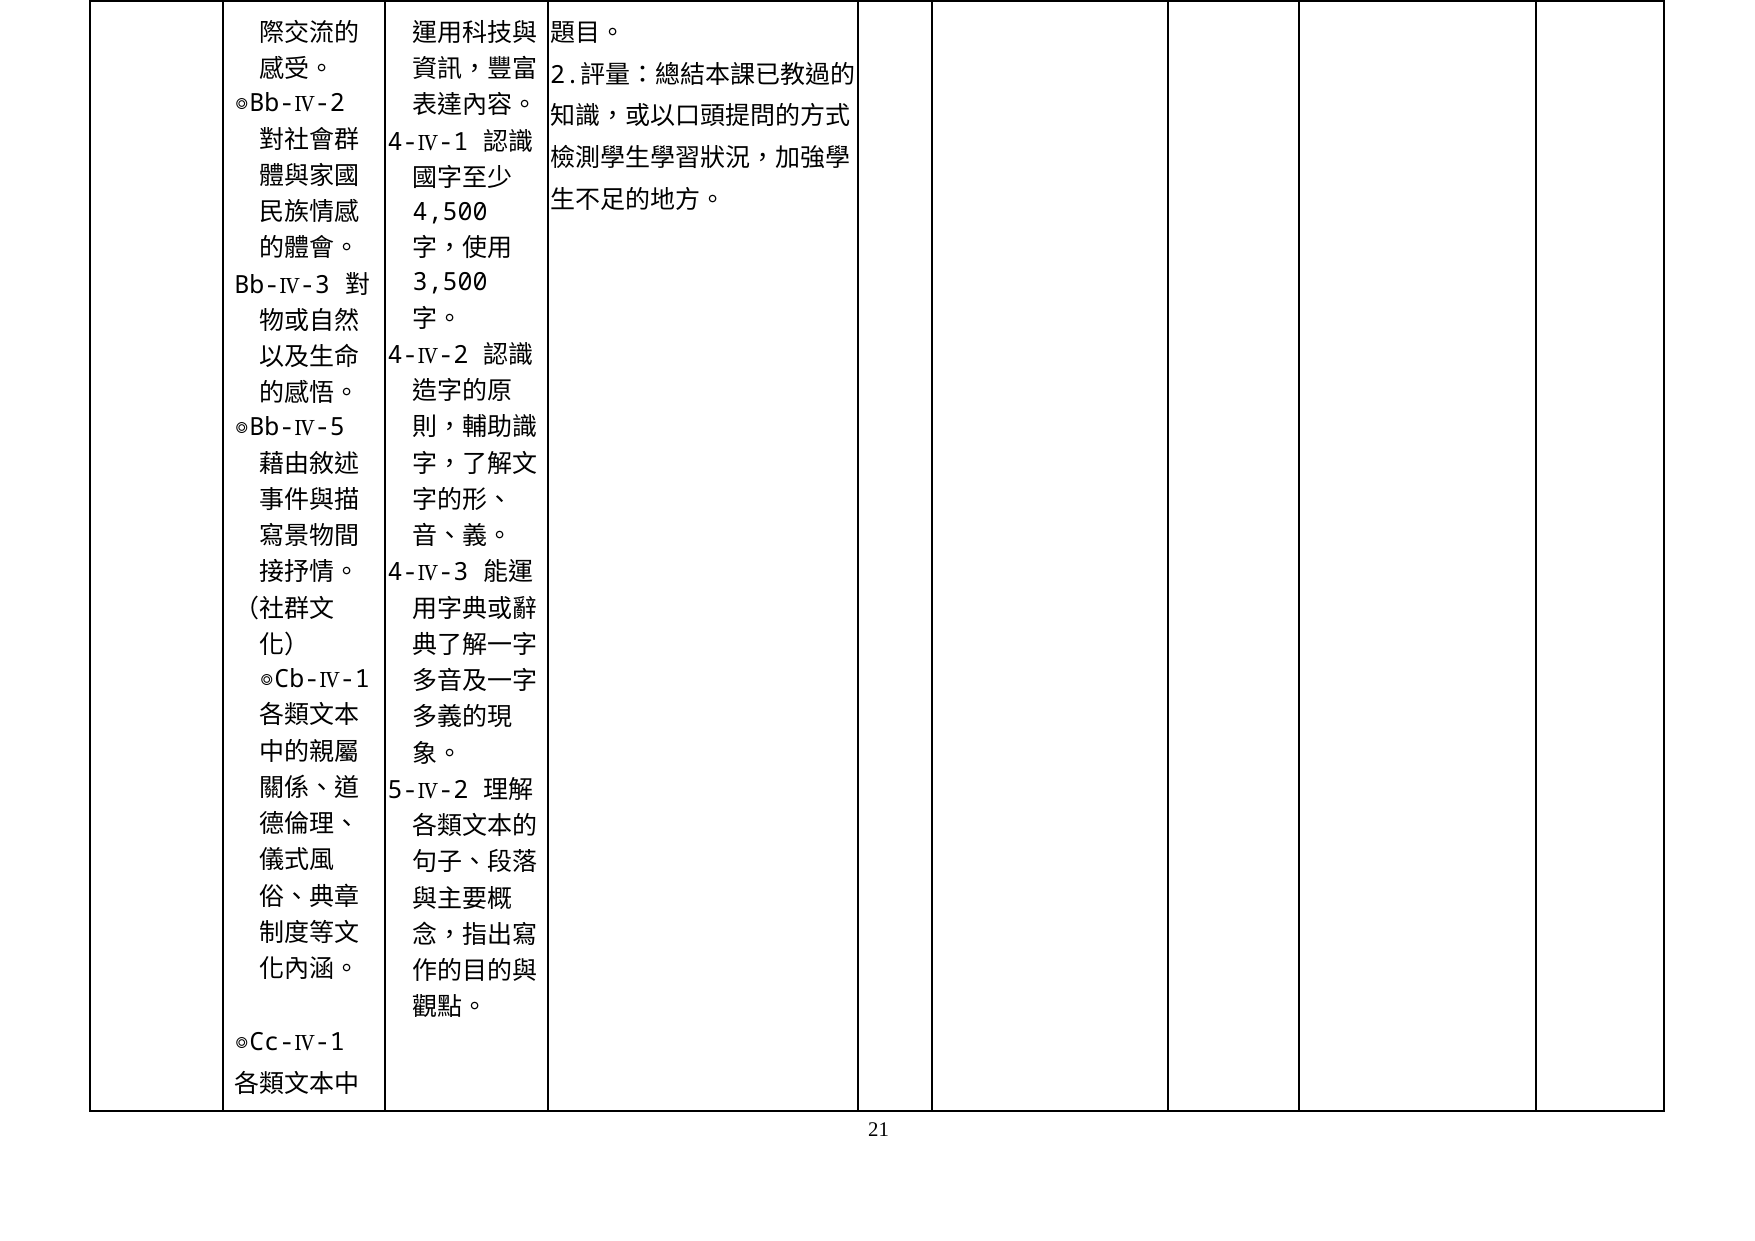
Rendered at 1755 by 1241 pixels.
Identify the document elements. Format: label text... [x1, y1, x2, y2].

table_cell [1300, 2, 1535, 1110]
table_cell 題目。 2.評量：總結本課已教過的知識，或以口頭提問的方式檢測學生學習狀況，加強學生不足的地方。 [549, 2, 857, 1110]
table_cell 際交流的感受。 ◎Bb-Ⅳ-2 對社會群體與家國民族情感的體會。 Bb-Ⅳ-3 對物或自然以及生命的感悟。 ◎Bb-Ⅳ-5 藉由敘述事件與描寫景物間接抒情。 （社群文化） ◎Cb-Ⅳ-1 各類文本中的親屬關係、道德倫理、儀式風俗、典章制度等文化內涵。 ◎Cc-Ⅳ-1 各類文本中 [224, 2, 384, 1110]
table_cell [1537, 2, 1663, 1110]
table_cell [1169, 2, 1298, 1110]
table_cell 運用科技與資訊，豐富表達內容。 4-Ⅳ-1 認識國字至少 4,500 字，使用 3,500 字。 4-Ⅳ-2 認識造字的原則，輔助識字，了解文字的形、音、義。 4-Ⅳ-3 能運用字典或辭典了解一字多音及一字多義的現象。 5-Ⅳ-2 理解各類文本的句子、段落與主要概念，指出寫作的目的與觀點。 [386, 2, 547, 1110]
table_cell [859, 2, 931, 1110]
table_cell [933, 2, 1167, 1110]
table_cell [91, 2, 222, 1110]
